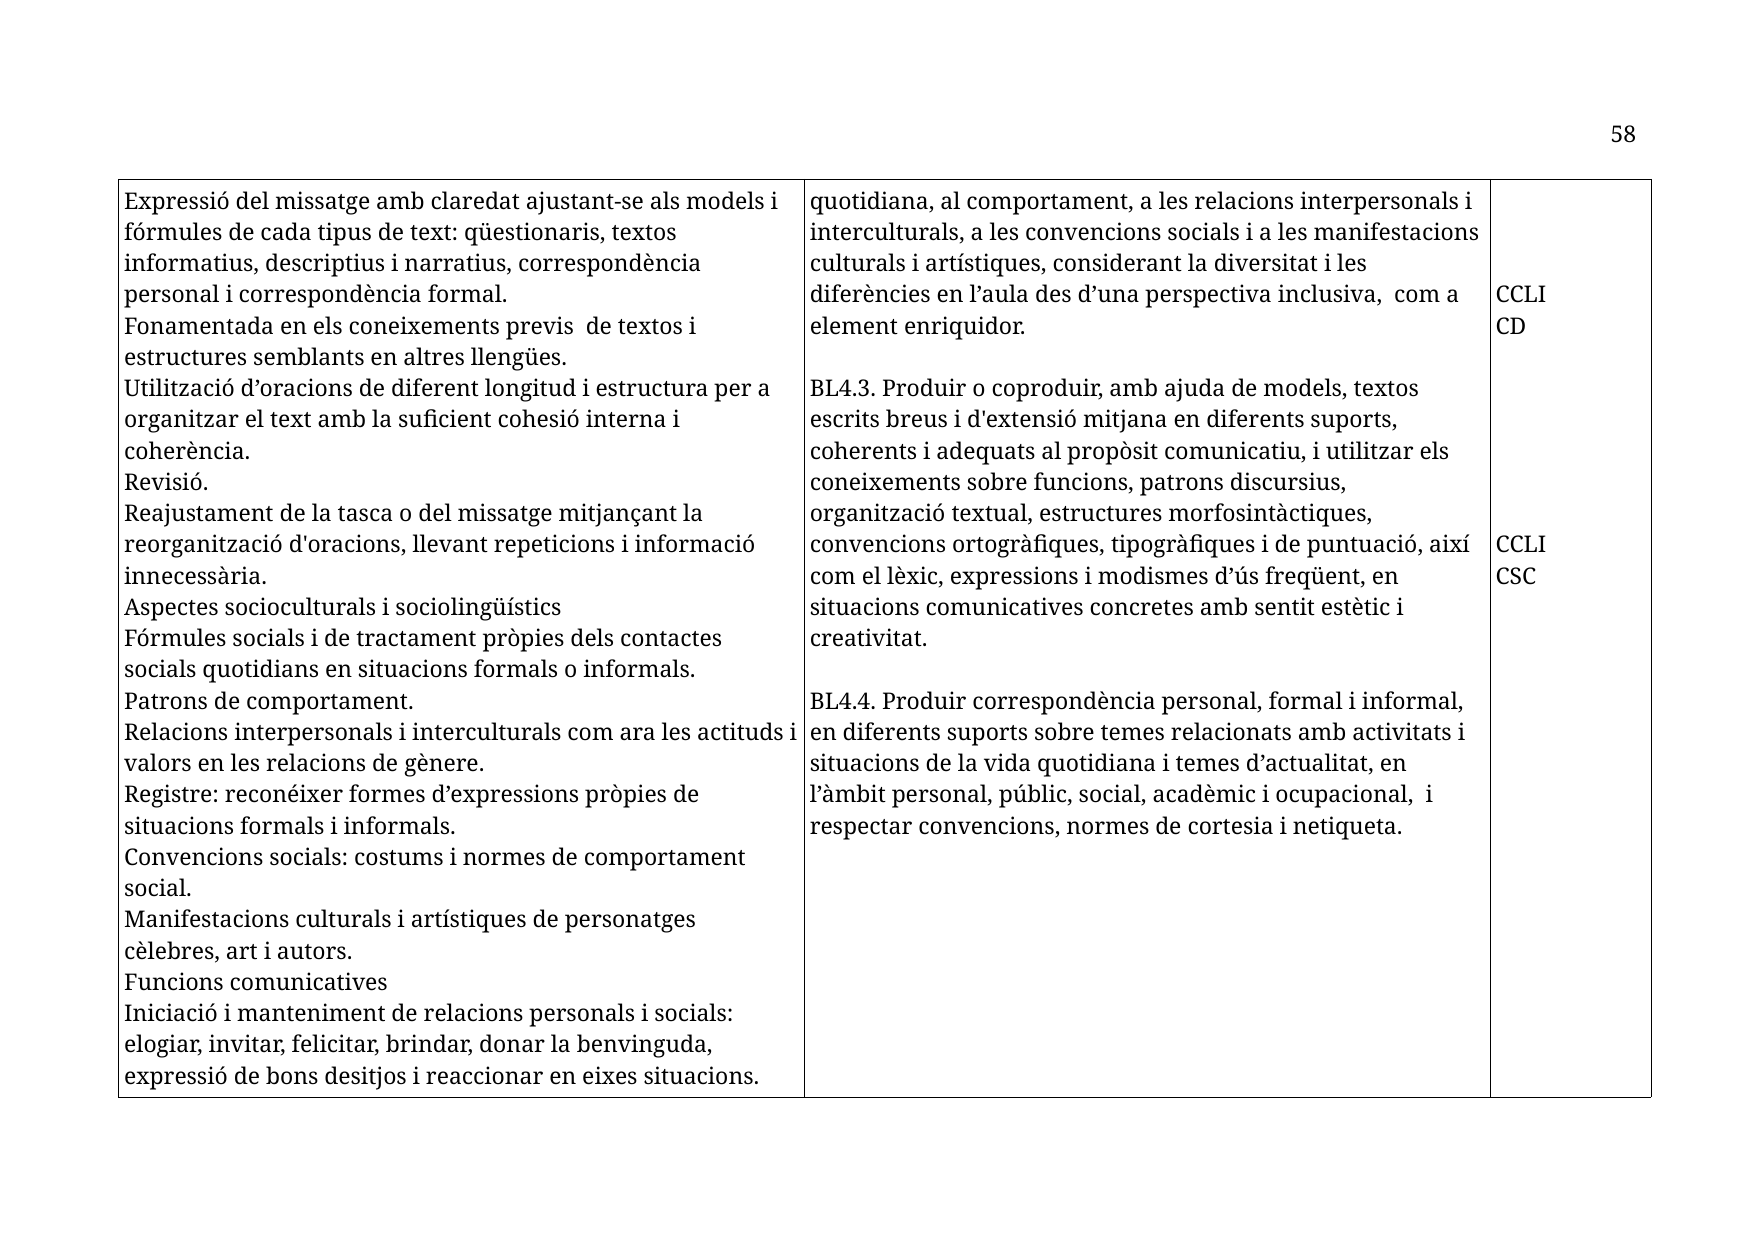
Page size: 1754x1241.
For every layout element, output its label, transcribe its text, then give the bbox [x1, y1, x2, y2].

table_cell Expressió del missatge amb claredat ajustant-se als models i fórmules de cada tipus de text: qüestionaris, textos informatius, descriptius i narratius, correspondència personal i correspondència formal. Fonamentada en els coneixements previs de textos i estructures semblants en altres llengües. Utilització d’oracions de diferent longitud i estructura per a organitzar el text amb la suficient cohesió interna i coherència. Revisió. Reajustament de la tasca o del missatge mitjançant la reorganització d'oracions, llevant repeticions i informació innecessària. Aspectes socioculturals i sociolingüístics Fórmules socials i de tractament pròpies dels contactes socials quotidians en situacions formals o informals. Patrons de comportament. Relacions interpersonals i interculturals com ara les actituds i valors en les relacions de gènere. Registre: reconéixer formes d’expressions pròpies de situacions formals i informals. Convencions socials: costums i normes de comportament social. Manifestacions culturals i artístiques de personatges cèlebres, art i autors. Funcions comunicatives Iniciació i manteniment de relacions personals i socials: elogiar, invitar, felicitar, brindar, donar la benvinguda, expressió de bons desitjos i reaccionar en eixes situacions. [119, 180, 804, 1097]
table_cell CCLI CD CCLI CSC [1491, 180, 1651, 1097]
table_cell quotidiana, al comportament, a les relacions interpersonals i interculturals, a les convencions socials i a les manifestacions culturals i artístiques, considerant la diversitat i les diferències en l’aula des d’una perspectiva inclusiva, com a element enriquidor. BL4.3. Produir o coproduir, amb ajuda de models, textos escrits breus i d'extensió mitjana en diferents suports, coherents i adequats al propòsit comunicatiu, i utilitzar els coneixements sobre funcions, patrons discursius, organització textual, estructures morfosintàctiques, convencions ortogràfiques, tipogràfiques i de puntuació, així com el lèxic, expressions i modismes d’ús freqüent, en situacions comunicatives concretes amb sentit estètic i creativitat. BL4.4. Produir correspondència personal, formal i informal, en diferents suports sobre temes relacionats amb activitats i situacions de la vida quotidiana i temes d’actualitat, en l’àmbit personal, públic, social, acadèmic i ocupacional, i respectar convencions, normes de cortesia i netiqueta. [805, 180, 1490, 1097]
